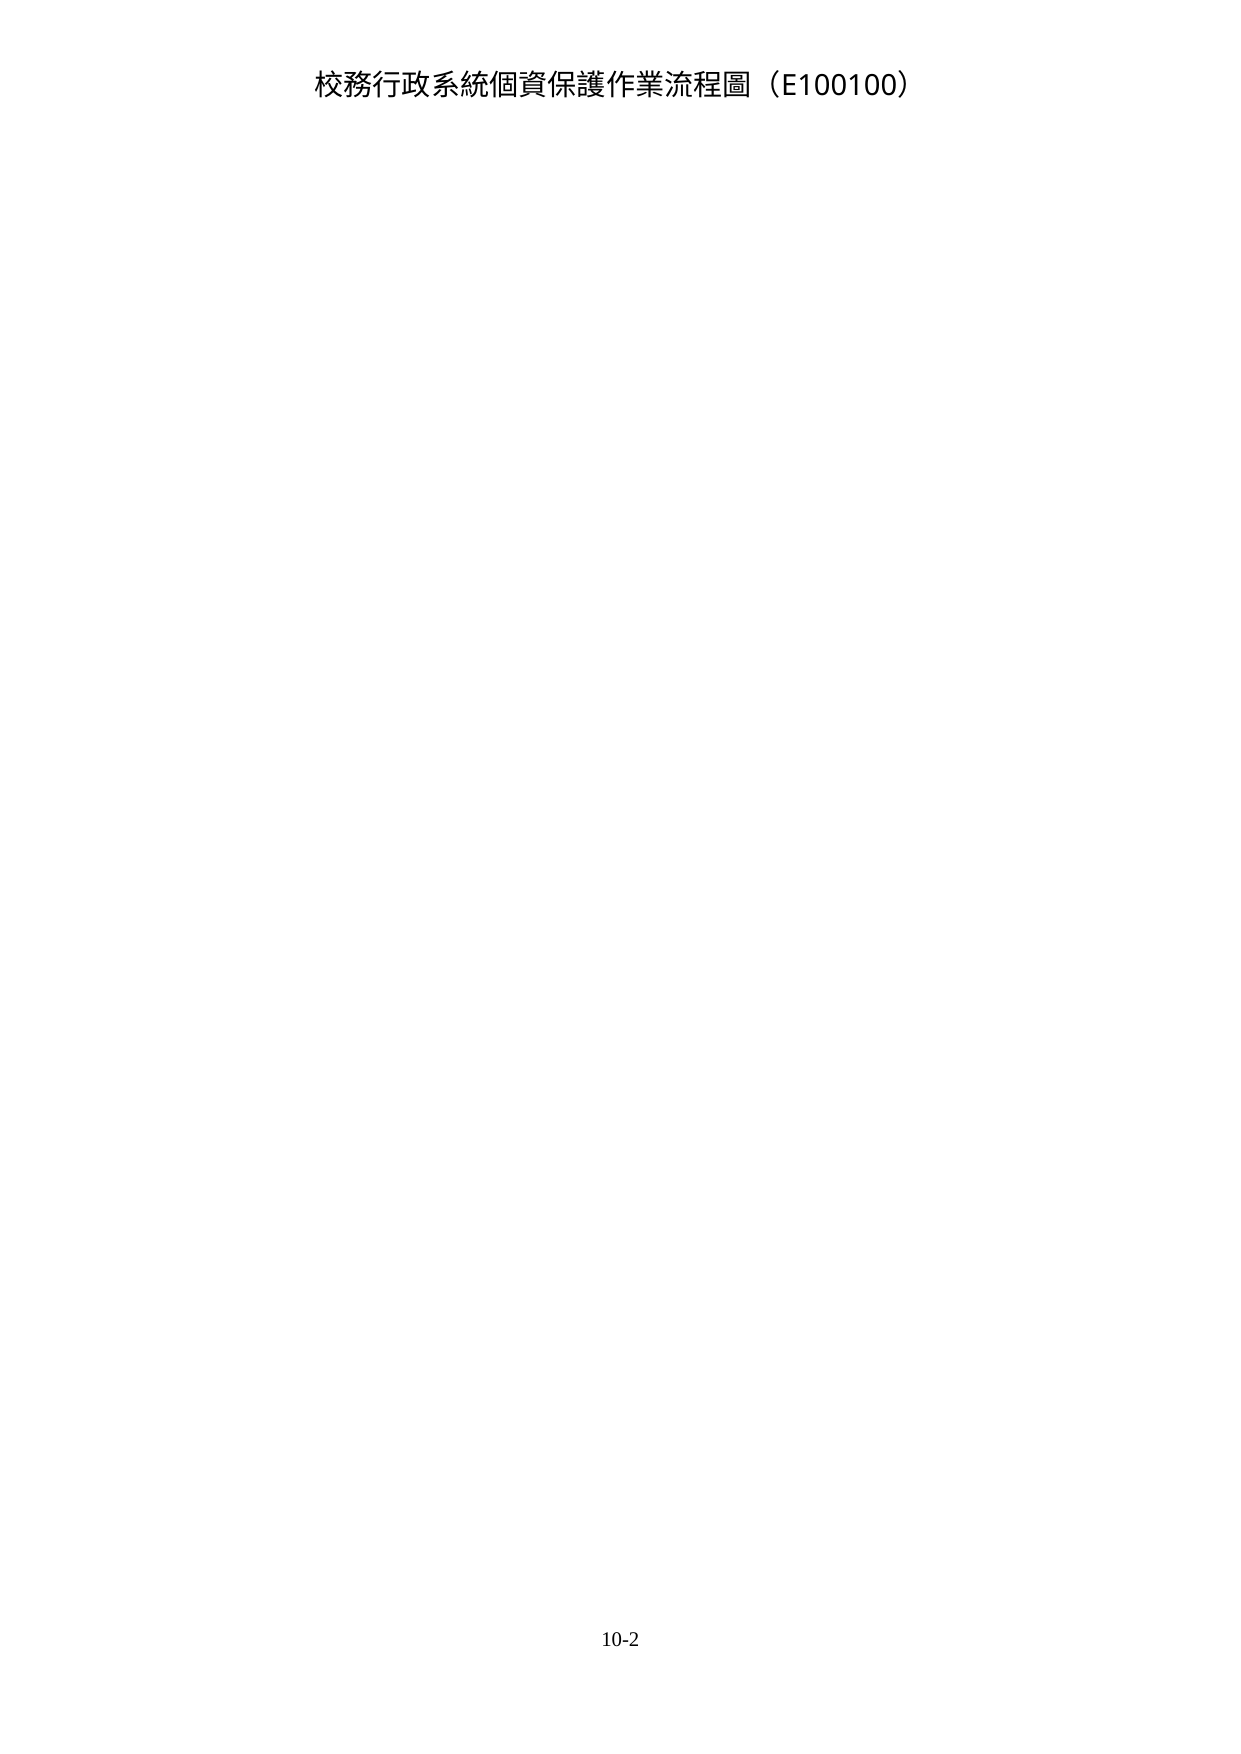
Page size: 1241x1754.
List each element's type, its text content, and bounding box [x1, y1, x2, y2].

subtitle 校務行政系統個資保護作業流程圖（E100100） [59, 45, 1181, 120]
